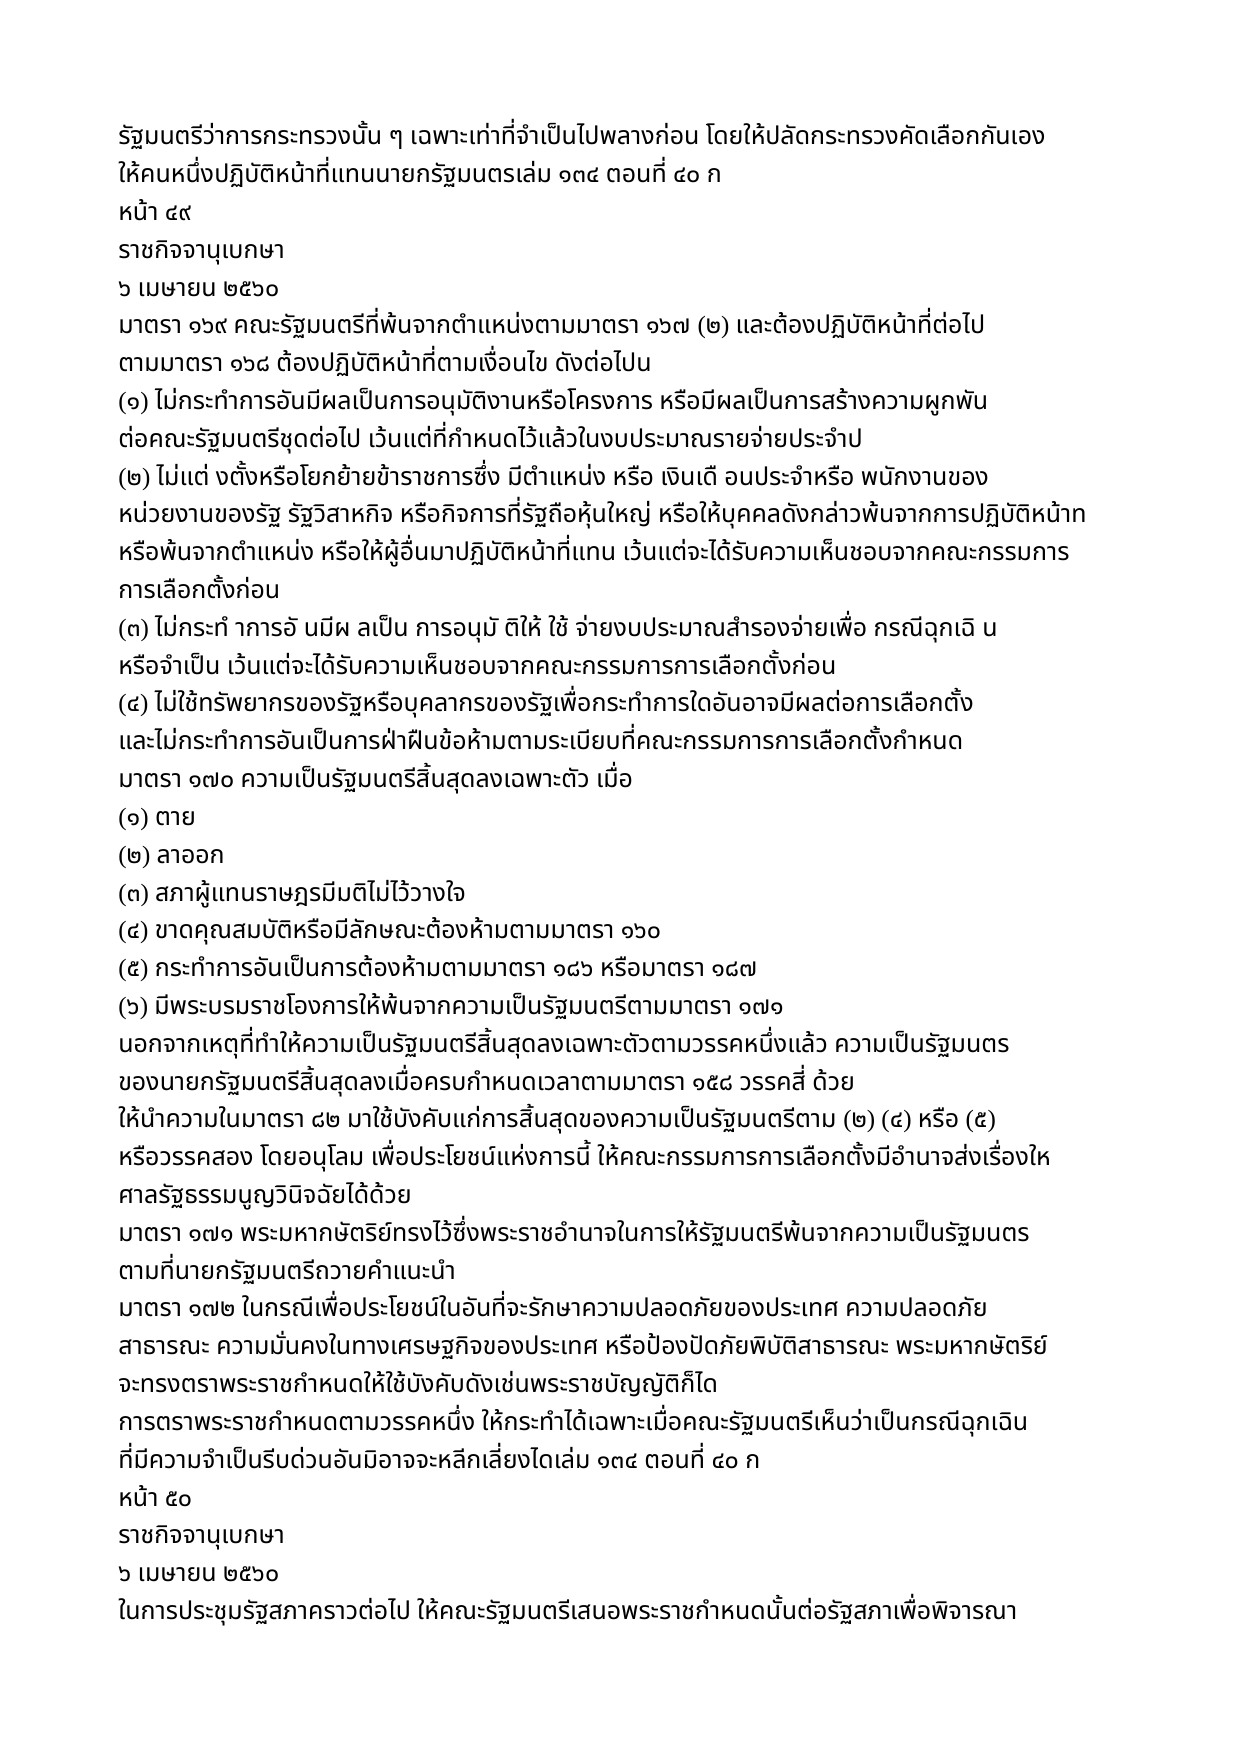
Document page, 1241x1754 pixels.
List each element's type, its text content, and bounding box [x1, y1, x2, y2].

text รัฐมนตรีว่าการกระทรวงนั้น ๆ เฉพาะเท่าที่จําเป็นไปพลางก่อน โดยให้ปลัดกระทรวงคัดเลือกกันเอง [118, 118, 1122, 156]
text (๒) ลาออก [118, 837, 1122, 874]
text หน้า ๔๙ [118, 194, 1122, 232]
text นอกจากเหตุที่ทําให้ความเป็นรัฐมนตรีสิ้นสุดลงเฉพาะตัวตามวรรคหนึ่งแล้ว ความเป็นรัฐมนตร [118, 1026, 1122, 1063]
text (๔) ขาดคุณสมบัติหรือมีลักษณะต้องห้ามตามมาตรา ๑๖๐ [118, 912, 1122, 950]
text (๔) ไม่ใช้ทรัพยากรของรัฐหรือบุคลากรของรัฐเพื่อกระทําการใดอันอาจมีผลต่อการเลือกตั้ง [118, 685, 1122, 723]
text (๑) ตาย [118, 799, 1122, 837]
text ให้นําความในมาตรา ๘๒ มาใช้บังคับแก่การสิ้นสุดของความเป็นรัฐมนตรีตาม (๒) (๔) หรือ (๕) [118, 1101, 1122, 1139]
text (๕) กระทําการอันเป็นการต้องห้ามตามมาตรา ๑๘๖ หรือมาตรา ๑๘๗ [118, 950, 1122, 988]
text ตามที่นายกรัฐมนตรีถวายคําแนะนํา [118, 1252, 1122, 1290]
text ต่อคณะรัฐมนตรีชุดต่อไป เว้นแต่ที่กําหนดไว้แล้วในงบประมาณรายจ่ายประจําป [118, 421, 1122, 458]
text (๓) สภาผู้แทนราษฎรมีมติไม่ไว้วางใจ [118, 874, 1122, 912]
text ในการประชุมรัฐสภาคราวต่อไป ให้คณะรัฐมนตรีเสนอพระราชกําหนดนั้นต่อรัฐสภาเพื่อพิจารณา [118, 1593, 1122, 1631]
text มาตรา ๑๖๙ คณะรัฐมนตรีที่พ้นจากตําแหน่งตามมาตรา ๑๖๗ (๒) และต้องปฏิบัติหน้าที่ต่อไป [118, 307, 1122, 345]
text หรือพ้นจากตําแหน่ง หรือให้ผู้อื่นมาปฏิบัติหน้าที่แทน เว้นแต่จะได้รับความเห็นชอบจากคณะกรรมการ [118, 534, 1122, 572]
text การเลือกตั้งก่อน [118, 572, 1122, 610]
text (๓) ไม่กระทํ าการอั นมีผ ลเป็น การอนุมั ติให้ ใช้ จ่ายงบประมาณสํารองจ่ายเพื่อ กรณีฉุกเฉิ น [118, 610, 1122, 647]
text การตราพระราชกําหนดตามวรรคหนึ่ง ให้กระทําได้เฉพาะเมื่อคณะรัฐมนตรีเห็นว่าเป็นกรณีฉุกเฉิน [118, 1404, 1122, 1442]
text ราชกิจจานุเบกษา [118, 1517, 1122, 1555]
text ราชกิจจานุเบกษา [118, 232, 1122, 269]
text ศาลรัฐธรรมนูญวินิจฉัยได้ด้วย [118, 1177, 1122, 1215]
text หน่วยงานของรัฐ รัฐวิสาหกิจ หรือกิจการที่รัฐถือหุ้นใหญ่ หรือให้บุคคลดังกล่าวพ้นจากการปฏิบัติหน้าท [118, 496, 1122, 534]
text ๖ เมษายน ๒๕๖๐ [118, 1555, 1122, 1593]
text มาตรา ๑๗๒ ในกรณีเพื่อประโยชน์ในอันที่จะรักษาความปลอดภัยของประเทศ ความปลอดภัย [118, 1290, 1122, 1328]
text และไม่กระทําการอันเป็นการฝ่าฝืนข้อห้ามตามระเบียบที่คณะกรรมการการเลือกตั้งกําหนด [118, 723, 1122, 761]
text ตามมาตรา ๑๖๘ ต้องปฏิบัติหน้าที่ตามเงื่อนไข ดังต่อไปน [118, 345, 1122, 383]
text ที่มีความจําเป็นรีบด่วนอันมิอาจจะหลีกเลี่ยงไดเล่ม ๑๓๔ ตอนที่ ๔๐ ก [118, 1442, 1122, 1479]
text มาตรา ๑๗๐ ความเป็นรัฐมนตรีสิ้นสุดลงเฉพาะตัว เมื่อ [118, 761, 1122, 799]
text หรือจําเป็น เว้นแต่จะได้รับความเห็นชอบจากคณะกรรมการการเลือกตั้งก่อน [118, 647, 1122, 685]
text ให้คนหนึ่งปฏิบัติหน้าที่แทนนายกรัฐมนตรเล่ม ๑๓๔ ตอนที่ ๔๐ ก [118, 156, 1122, 194]
text (๑) ไม่กระทําการอันมีผลเป็นการอนุมัติงานหรือโครงการ หรือมีผลเป็นการสร้างความผูกพัน [118, 383, 1122, 421]
text (๖) มีพระบรมราชโองการให้พ้นจากความเป็นรัฐมนตรีตามมาตรา ๑๗๑ [118, 988, 1122, 1026]
text จะทรงตราพระราชกําหนดให้ใช้บังคับดังเช่นพระราชบัญญัติก็ได [118, 1366, 1122, 1404]
text สาธารณะ ความมั่นคงในทางเศรษฐกิจของประเทศ หรือป้องปัดภัยพิบัติสาธารณะ พระมหากษัตริย์ [118, 1328, 1122, 1366]
text ของนายกรัฐมนตรีสิ้นสุดลงเมื่อครบกําหนดเวลาตามมาตรา ๑๕๘ วรรคสี่ ด้วย [118, 1063, 1122, 1101]
text (๒) ไม่แต่ งตั้งหรือโยกย้ายข้าราชการซึ่ง มีตําแหน่ง หรือ เงินเดื อนประจําหรือ พนักงานของ [118, 458, 1122, 496]
text หรือวรรคสอง โดยอนุโลม เพื่อประโยชน์แห่งการนี้ ให้คณะกรรมการการเลือกตั้งมีอํานาจส่งเรื่องให [118, 1139, 1122, 1177]
text ๖ เมษายน ๒๕๖๐ [118, 269, 1122, 307]
text หน้า ๕๐ [118, 1479, 1122, 1517]
text มาตรา ๑๗๑ พระมหากษัตริย์ทรงไว้ซึ่งพระราชอํานาจในการให้รัฐมนตรีพ้นจากความเป็นรัฐมนตร [118, 1215, 1122, 1252]
